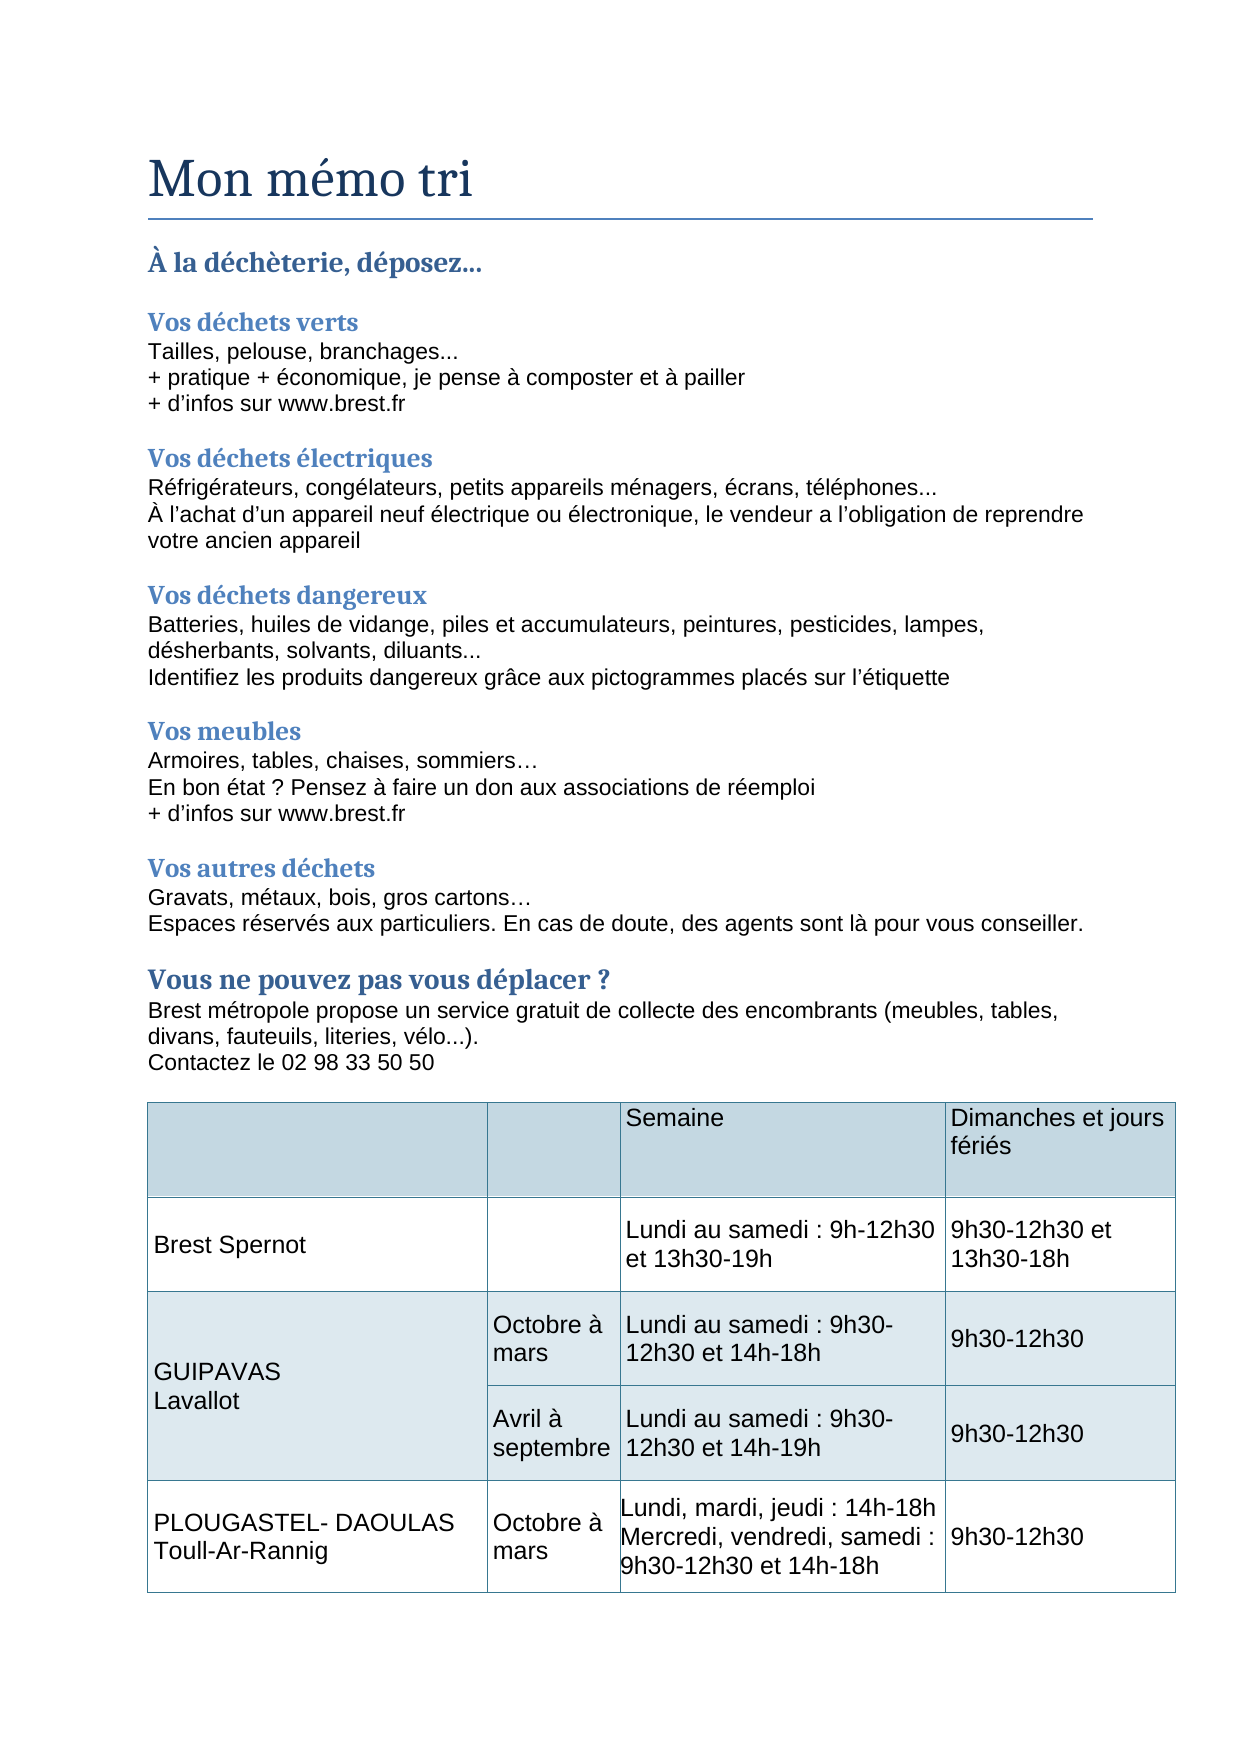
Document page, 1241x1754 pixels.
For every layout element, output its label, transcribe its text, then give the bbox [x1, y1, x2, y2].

text + d’infos sur www.brest.fr [148, 390, 1093, 417]
table_cell Avril à septembre [488, 1386, 620, 1480]
table_cell Octobre à mars [488, 1292, 620, 1385]
subtitle À la déchèterie, déposez... [148, 247, 1093, 280]
text Armoires, tables, chaises, sommiers… [148, 747, 1093, 774]
text Réfrigérateurs, congélateurs, petits appareils ménagers, écrans, téléphones... [148, 474, 1093, 501]
table_header Dimanches et jours fériés [946, 1103, 1175, 1196]
subtitle Vos déchets électriques [148, 443, 1093, 474]
table_cell Brest Spernot [148, 1198, 487, 1291]
table_cell 9h30-12h30 et 13h30-18h [946, 1198, 1175, 1291]
table_header [148, 1103, 487, 1196]
table_cell Lundi au samedi : 9h-12h30 et 13h30-19h [621, 1198, 945, 1291]
text En bon état ? Pensez à faire un don aux associations de réemploi [148, 774, 1093, 800]
table_cell PLOUGASTEL- DAOULAS Toull-Ar-Rannig [148, 1481, 487, 1592]
subtitle Vos autres déchets [148, 853, 1093, 884]
subtitle Vous ne pouvez pas vous déplacer ? [148, 963, 1093, 997]
table_cell 9h30-12h30 [946, 1481, 1175, 1592]
text Tailles, pelouse, branchages... [148, 338, 1093, 364]
text Mon mémo tri [148, 148, 1093, 218]
text Espaces réservés aux particuliers. En cas de doute, des agents sont là pour vous conseiller. [148, 910, 1093, 937]
text À l’achat d’un appareil neuf électrique ou électronique, le vendeur a l’obligation de reprendre votre ancien appareil [148, 501, 1093, 553]
subtitle Vos meubles [148, 716, 1093, 747]
text Batteries, huiles de vidange, piles et accumulateurs, peintures, pesticides, lampes, désherbants, solvants, diluants... [148, 611, 1093, 663]
subtitle Vos déchets dangereux [148, 580, 1093, 611]
text Brest métropole propose un service gratuit de collecte des encombrants (meubles, tables, divans, fauteuils, literies, vélo...). [148, 997, 1093, 1049]
text Gravats, métaux, bois, gros cartons… [148, 884, 1093, 910]
text + d’infos sur www.brest.fr [148, 800, 1093, 826]
text Identifiez les produits dangereux grâce aux pictogrammes placés sur l’étiquette [148, 663, 1093, 690]
table_cell Lundi, mardi, jeudi : 14h-18h Mercredi, vendredi, samedi : 9h30-12h30 et 14h-18h [621, 1481, 945, 1592]
table_header Semaine [621, 1103, 945, 1196]
text Contactez le 02 98 33 50 50 [148, 1049, 1093, 1076]
table_header [488, 1103, 620, 1196]
table_cell [488, 1198, 620, 1291]
table_cell 9h30-12h30 [946, 1386, 1175, 1480]
table_cell Octobre à mars [488, 1481, 620, 1592]
table_cell GUIPAVAS Lavallot [148, 1292, 487, 1480]
table_cell 9h30-12h30 [946, 1292, 1175, 1385]
subtitle Vos déchets verts [148, 307, 1093, 338]
table_cell Lundi au samedi : 9h30-12h30 et 14h-19h [621, 1386, 945, 1480]
table_cell Lundi au samedi : 9h30-12h30 et 14h-18h [621, 1292, 945, 1385]
text + pratique + économique, je pense à composter et à pailler [148, 364, 1093, 390]
